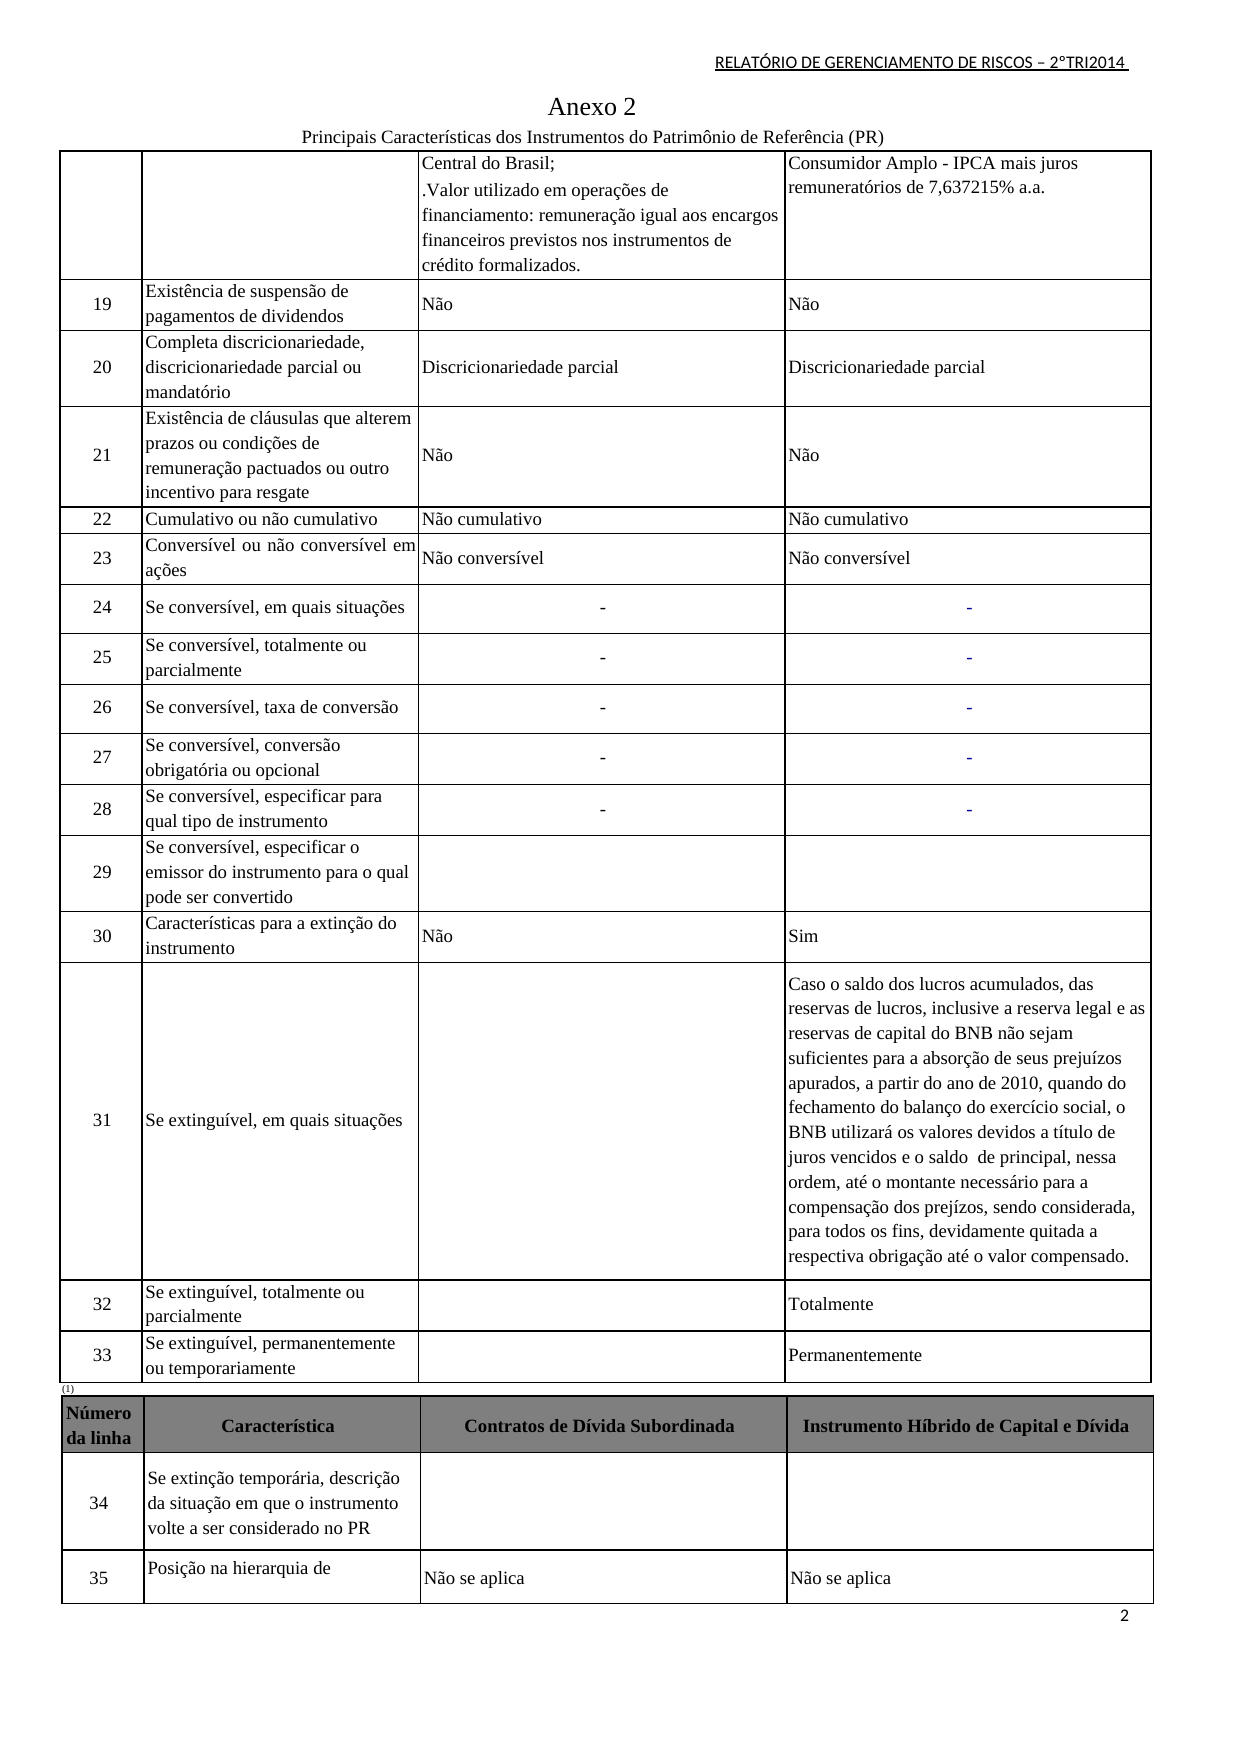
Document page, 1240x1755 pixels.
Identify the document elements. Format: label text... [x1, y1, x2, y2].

table_header Característica [145, 1397, 420, 1452]
table_cell 32 [61, 1281, 141, 1330]
table_cell 30 [61, 912, 141, 962]
table_cell - [419, 585, 784, 632]
table_cell Se conversível, especificar o emissor do instrumento para o qual pode ser convertido [143, 836, 418, 911]
table_header Instrumento Híbrido de Capital e Dívida [788, 1397, 1153, 1452]
table_cell [786, 836, 1150, 911]
table_cell 24 [61, 585, 141, 632]
table_cell - [419, 734, 784, 783]
table_cell Não [419, 280, 784, 329]
table_cell - [786, 734, 1150, 783]
table_header Contratos de Dívida Subordinada [421, 1397, 786, 1452]
table_cell Se conversível, taxa de conversão [143, 685, 418, 732]
table_cell Caso o saldo dos lucros acumulados, das reservas de lucros, inclusive a reserva legal e as reservas de capital do BNB não sejam suficientes para a absorção de seus prejuízos apurados, a partir do ano de 2010, quando do fechamento do balanço do exercício social, o BNB utilizará os valores devidos a título de juros vencidos e o saldo de principal, nessa ordem, até o montante necessário para a compensação dos prejízos, sendo considerada, para todos os fins, devidamente quitada a respectiva obrigação até o valor compensado. [786, 963, 1150, 1279]
table_cell [419, 836, 784, 911]
table_cell Características para a extinção do instrumento [143, 912, 418, 962]
table_cell - [786, 634, 1150, 684]
table_cell 22 [61, 508, 141, 533]
table_cell 28 [61, 785, 141, 835]
table_cell Discricionariedade parcial [419, 331, 784, 406]
table_cell Se conversível, em quais situações [143, 585, 418, 632]
table_cell 31 [61, 963, 141, 1279]
table_cell [788, 1453, 1153, 1549]
table_cell - [786, 585, 1150, 632]
text (1) [62, 1383, 1129, 1395]
table_cell Totalmente [786, 1281, 1150, 1330]
table_cell [419, 1332, 784, 1381]
table_cell 19 [61, 280, 141, 329]
table_cell [421, 1453, 786, 1549]
table_cell Se conversível, especificar para qual tipo de instrumento [143, 785, 418, 835]
table_cell Não conversível [419, 534, 784, 584]
table_cell Existência de suspensão de pagamentos de dividendos [143, 280, 418, 329]
table_cell [419, 1281, 784, 1330]
table_cell [143, 152, 418, 278]
table_cell 34 [63, 1453, 143, 1549]
table_cell 26 [61, 685, 141, 732]
table_cell Não cumulativo [419, 508, 784, 533]
table_cell - [419, 685, 784, 732]
table_cell Posição na hierarquia de [145, 1551, 420, 1603]
table_cell 29 [61, 836, 141, 911]
table_cell 23 [61, 534, 141, 584]
table_cell 35 [63, 1551, 143, 1603]
table_header Número da linha [63, 1397, 143, 1452]
table_cell [61, 152, 141, 278]
table_cell Se extinção temporária, descrição da situação em que o instrumento volte a ser considerado no PR [145, 1453, 420, 1549]
table_cell 25 [61, 634, 141, 684]
table_cell Se extinguível, totalmente ou parcialmente [143, 1281, 418, 1330]
table_cell Permanentemente [786, 1332, 1150, 1381]
table_cell 33 [61, 1332, 141, 1381]
table_cell Não se aplica [788, 1551, 1153, 1603]
table_cell Não se aplica [421, 1551, 786, 1603]
table_cell Não [786, 407, 1150, 506]
table_cell Não [419, 912, 784, 962]
table_cell Completa discricionariedade, discricionariedade parcial ou mandatório [143, 331, 418, 406]
table_cell Se conversível, conversão obrigatória ou opcional [143, 734, 418, 783]
table_cell Cumulativo ou não cumulativo [143, 508, 418, 533]
table_cell Consumidor Amplo - IPCA mais juros remuneratórios de 7,637215% a.a. [786, 152, 1150, 278]
table_cell - [419, 634, 784, 684]
table_cell Não [419, 407, 784, 506]
table_cell - [419, 785, 784, 835]
table_cell Conversível ou não conversível em ações [143, 534, 418, 584]
table_cell 21 [61, 407, 141, 506]
table_cell Discricionariedade parcial [786, 331, 1150, 406]
table_cell - [786, 685, 1150, 732]
table_cell Se conversível, totalmente ou parcialmente [143, 634, 418, 684]
table_cell - [786, 785, 1150, 835]
table_cell Se extinguível, em quais situações [143, 963, 418, 1279]
table_cell Não [786, 280, 1150, 329]
table_cell 27 [61, 734, 141, 783]
table_cell 20 [61, 331, 141, 406]
table_cell Não conversível [786, 534, 1150, 584]
table_cell [419, 963, 784, 1279]
table_cell Existência de cláusulas que alterem prazos ou condições de remuneração pactuados ou outro incentivo para resgate [143, 407, 418, 506]
table_cell Central do Brasil; .Valor utilizado em operações de financiamento: remuneração igual aos encargos financeiros previstos nos instrumentos de crédito formalizados. [419, 152, 784, 278]
table_cell Sim [786, 912, 1150, 962]
table_cell Se extinguível, permanentemente ou temporariamente [143, 1332, 418, 1381]
table_cell Não cumulativo [786, 508, 1150, 533]
